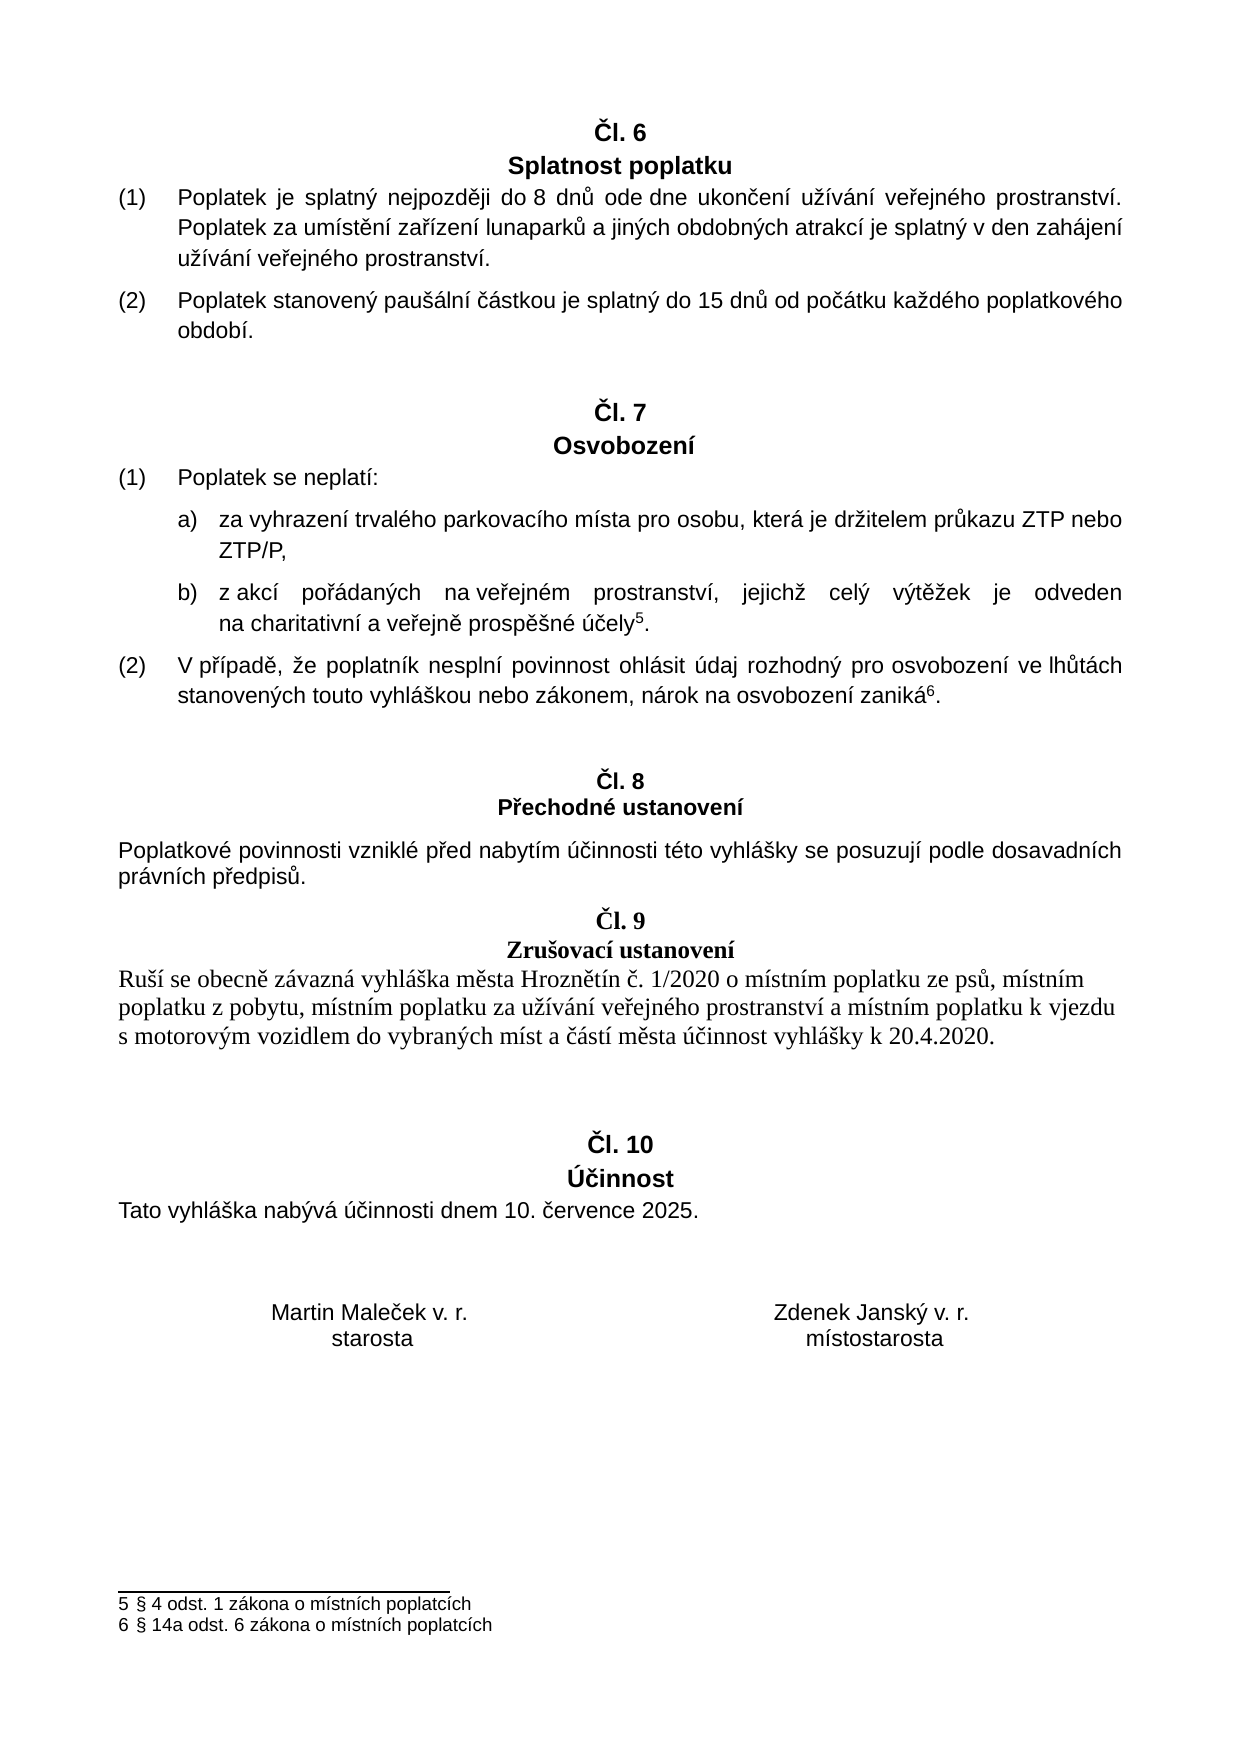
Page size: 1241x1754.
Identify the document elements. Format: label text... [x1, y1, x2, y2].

list Poplatek se neplatí: [118, 464, 1122, 490]
list § 14a odst. 6 zákona o místních poplatcích [118, 1614, 1122, 1635]
subtitle Čl. 6 Splatnost poplatku [118, 118, 1122, 180]
subtitle Čl. 10 Účinnost [118, 1131, 1122, 1192]
text Čl. 8 [118, 768, 1122, 794]
list Poplatek je splatný nejpozději do 8 dnů ode dne ukončení užívání veřejného prostranství. Poplatek za umístění zařízení lunaparků a jiných obdobných atrakcí je splatný v den zahájení užívání veřejného prostranství. [118, 184, 1122, 271]
text Tato vyhláška nabývá účinnosti dnem 10. července 2025. [118, 1197, 1122, 1223]
list Poplatek stanovený paušální částkou je splatný do 15 dnů od počátku každého poplatkového období. [118, 287, 1122, 344]
table_header Zdenek Janský v. r. místostarosta [620, 1239, 1122, 1357]
table_cell [118, 1358, 620, 1476]
text Poplatkové povinnosti vzniklé před nabytím účinnosti této vyhlášky se posuzují podle dosavadních právních předpisů. [118, 837, 1122, 889]
list § 4 odst. 1 zákona o místních poplatcích [118, 1592, 1122, 1614]
text Přechodné ustanovení [118, 794, 1122, 821]
list za vyhrazení trvalého parkovacího místa pro osobu, která je držitelem průkazu ZTP nebo ZTP/P, [177, 506, 1122, 563]
list V případě, že poplatník nesplní povinnost ohlásit údaj rozhodný pro osvobození ve lhůtách stanovených touto vyhláškou nebo zákonem, nárok na osvobození zaniká. [118, 652, 1122, 709]
table_header Martin Maleček v. r. starosta [118, 1239, 620, 1357]
list z akcí pořádaných na veřejném prostranství, jejichž celý výtěžek je odveden na charitativní a veřejně prospěšné účely. [177, 579, 1122, 636]
text Čl. 9 [118, 906, 1122, 935]
table_cell [620, 1358, 1122, 1476]
subtitle Čl. 7 Osvobození [118, 398, 1122, 459]
text Ruší se obecně závazná vyhláška města Hroznětín č. 1/2020 o místním poplatku ze psů, místním poplatku z pobytu, místním poplatku za užívání veřejného prostranství a místním poplatku k vjezdu s motorovým vozidlem do vybraných míst a částí města účinnost vyhlášky k 20.4.2020. [118, 964, 1122, 1050]
text Zrušovací ustanovení [118, 935, 1122, 964]
